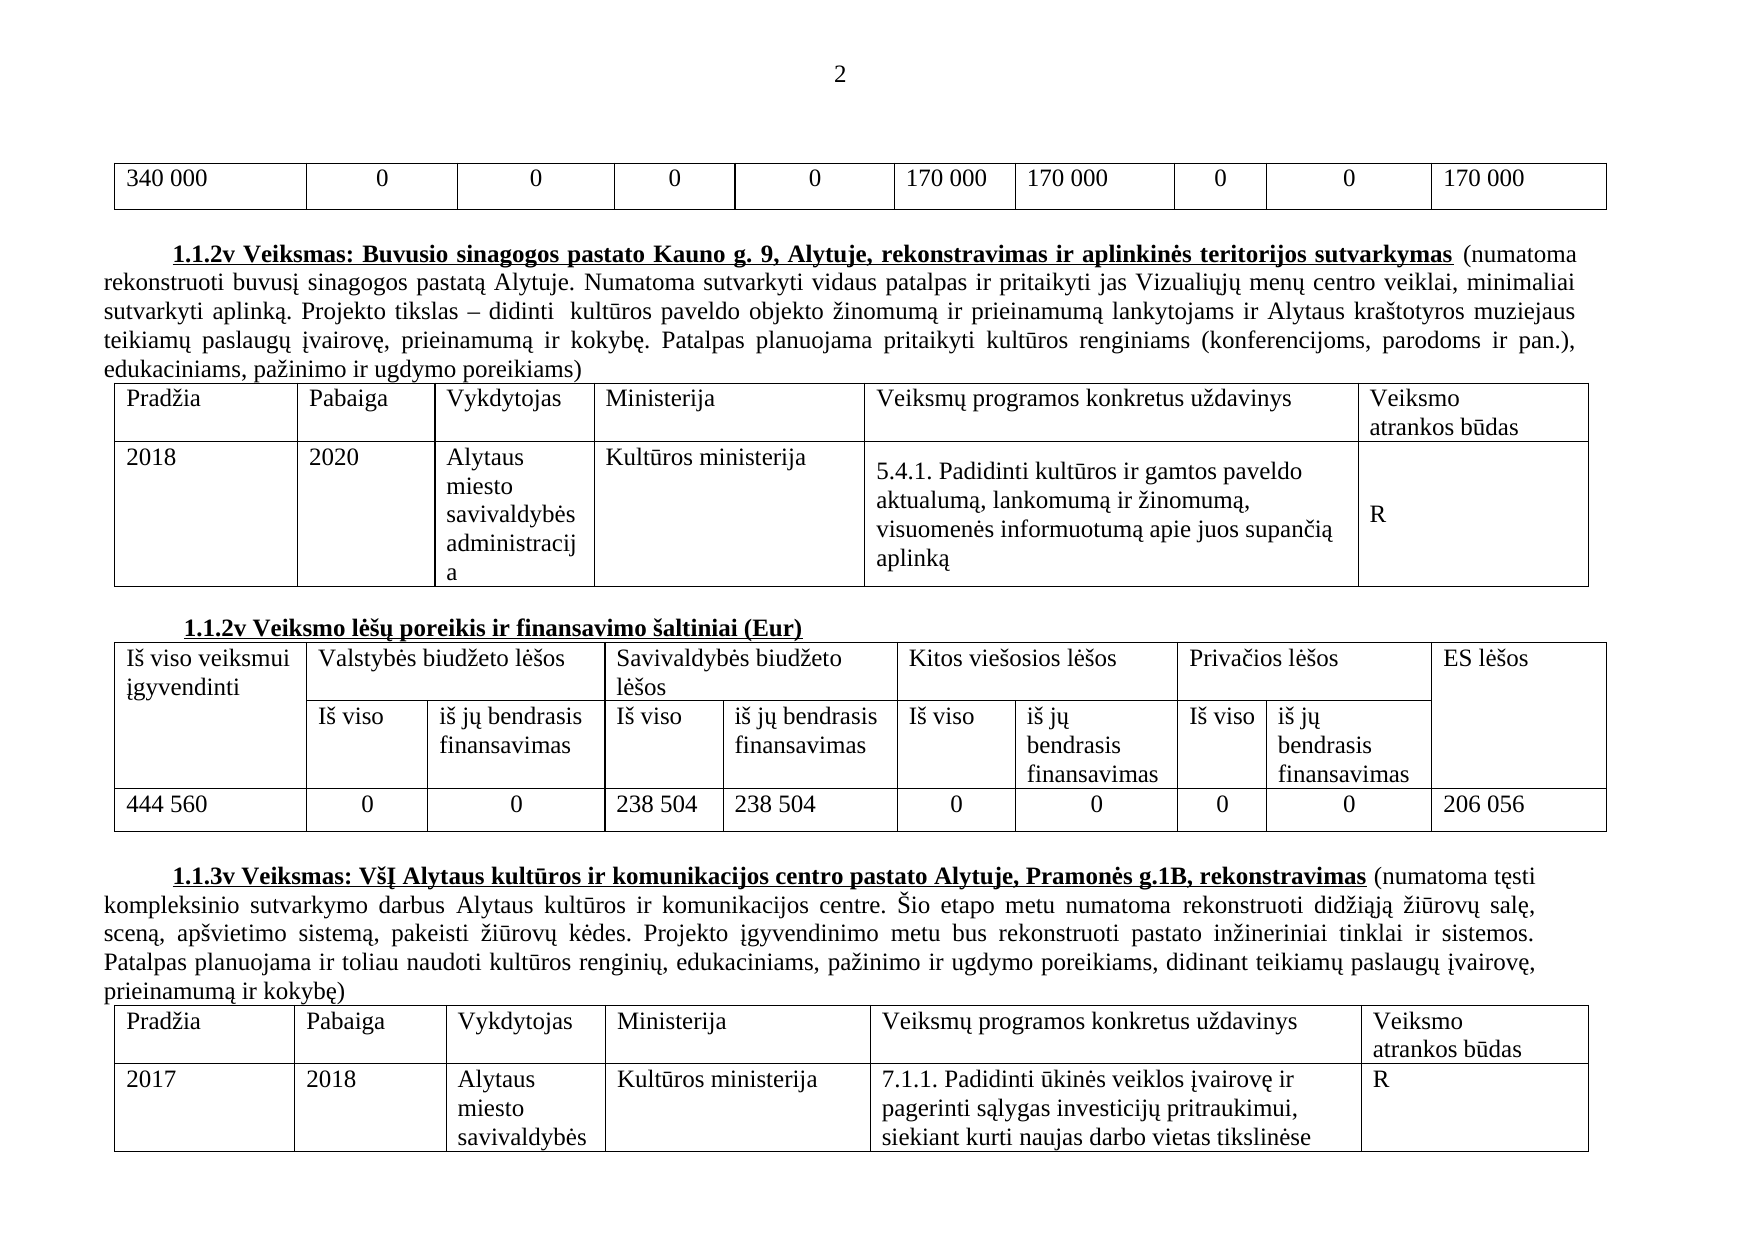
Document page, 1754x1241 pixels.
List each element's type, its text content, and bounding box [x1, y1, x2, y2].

table_cell Kultūros ministerija [595, 442, 864, 586]
table_cell Iš viso [1178, 701, 1266, 788]
table_cell Iš viso [606, 701, 723, 788]
table_cell 0 [428, 789, 604, 831]
table_cell 0 [1178, 789, 1266, 831]
text 1.1.2v Veiksmo lėšų poreikis ir finansavimo šaltiniai (Eur) [103, 613, 1577, 642]
table_cell 2017 [115, 1064, 294, 1151]
text 1.1.2v Veiksmas: Buvusio sinagogos pastato Kauno g. 9, Alytuje, rekonstravimas ir aplinkinės teritorijos sutvarkymas (numatoma rekonstruoti buvusį sinagogos pastatą Alytuje. Numatoma sutvarkyti vidaus patalpas ir pritaikyti jas Vizualiųjų menų centro veiklai, minimaliai sutvarkyti aplinką. Projekto tikslas – didinti kultūros paveldo objekto žinomumą ir prieinamumą lankytojams ir Alytaus kraštotyros muziejaus teikiamų paslaugų įvairovę, prieinamumą ir kokybę. Patalpas planuojama pritaikyti kultūros renginiams (konferencijoms, parodoms ir pan.), edukaciniams, pažinimo ir ugdymo poreikiams) [103, 239, 1577, 382]
table_cell Kultūros ministerija [606, 1064, 870, 1151]
table_cell Alytaus miesto savivaldybės [447, 1064, 605, 1151]
table_cell Alytaus miesto savivaldybės administracija [436, 442, 594, 586]
table_cell R [1359, 442, 1588, 586]
table_header Pradžia [115, 384, 297, 441]
table_header Privačios lėšos [1178, 643, 1431, 700]
table_cell 0 [615, 164, 734, 209]
table_cell 170 000 [1432, 164, 1606, 209]
table_cell Iš viso [898, 701, 1015, 788]
table_cell 0 [1267, 164, 1431, 209]
table_header ES lėšos [1432, 643, 1606, 788]
table_header Veiksmų programos konkretus uždavinys [865, 384, 1358, 441]
table_cell iš jų bendrasis finansavimas [1016, 701, 1177, 788]
table_cell Iš viso [307, 701, 427, 788]
table_cell iš jų bendrasis finansavimas [428, 701, 604, 788]
table_header Pabaiga [298, 384, 434, 441]
table_cell 0 [307, 164, 457, 209]
table_header Vykdytojas [447, 1006, 605, 1063]
table_cell iš jų bendrasis finansavimas [1267, 701, 1431, 788]
table_cell 0 [736, 164, 894, 209]
table_header Kitos viešosios lėšos [898, 643, 1177, 700]
table_cell 7.1.1. Padidinti ūkinės veiklos įvairovę ir pagerinti sąlygas investicijų pritraukimui, siekiant kurti naujas darbo vietas tikslinėse [871, 1064, 1361, 1151]
table_cell 444 560 [115, 789, 306, 831]
table_cell 2020 [298, 442, 434, 586]
table_cell 0 [1175, 164, 1266, 209]
table_header Veiksmo atrankos būdas [1359, 384, 1588, 441]
table_cell 170 000 [1016, 164, 1174, 209]
table_header Valstybės biudžeto lėšos [307, 643, 604, 700]
table_header Vykdytojas [436, 384, 594, 441]
table_cell 0 [1016, 789, 1177, 831]
table_header Ministerija [606, 1006, 870, 1063]
table_cell 206 056 [1432, 789, 1606, 831]
table_cell 170 000 [895, 164, 1015, 209]
table_cell 238 504 [606, 789, 723, 831]
table_cell 0 [307, 789, 427, 831]
table_header Veiksmo atrankos būdas [1362, 1006, 1588, 1063]
table_cell iš jų bendrasis finansavimas [724, 701, 897, 788]
table_cell 2018 [115, 442, 297, 586]
table_cell 340 000 [115, 164, 306, 209]
table_header Savivaldybės biudžeto lėšos [606, 643, 897, 700]
table_cell 0 [898, 789, 1015, 831]
text 1.1.3v Veiksmas: VšĮ Alytaus kultūros ir komunikacijos centro pastato Alytuje, Pramonės g.1B, rekonstravimas (numatoma tęsti kompleksinio sutvarkymo darbus Alytaus kultūros ir komunikacijos centre. Šio etapo metu numatoma rekonstruoti didžiąją žiūrovų salę, sceną, apšvietimo sistemą, pakeisti žiūrovų kėdes. Projekto įgyvendinimo metu bus rekonstruoti pastato inžineriniai tinklai ir sistemos. Patalpas planuojama ir toliau naudoti kultūros renginių, edukaciniams, pažinimo ir ugdymo poreikiams, didinant teikiamų paslaugų įvairovę, prieinamumą ir kokybę) [103, 861, 1536, 1005]
table_header Ministerija [595, 384, 864, 441]
table_cell R [1362, 1064, 1588, 1151]
table_cell 5.4.1. Padidinti kultūros ir gamtos paveldo aktualumą, lankomumą ir žinomumą, visuomenės informuotumą apie juos supančią aplinką [865, 442, 1358, 586]
table_cell 2018 [295, 1064, 446, 1151]
table_cell 0 [1267, 789, 1431, 831]
table_header Veiksmų programos konkretus uždavinys [871, 1006, 1361, 1063]
table_cell 0 [458, 164, 614, 209]
table_cell 238 504 [724, 789, 897, 831]
table_header Iš viso veiksmui įgyvendinti [115, 643, 306, 788]
table_header Pabaiga [295, 1006, 446, 1063]
table_header Pradžia [115, 1006, 294, 1063]
